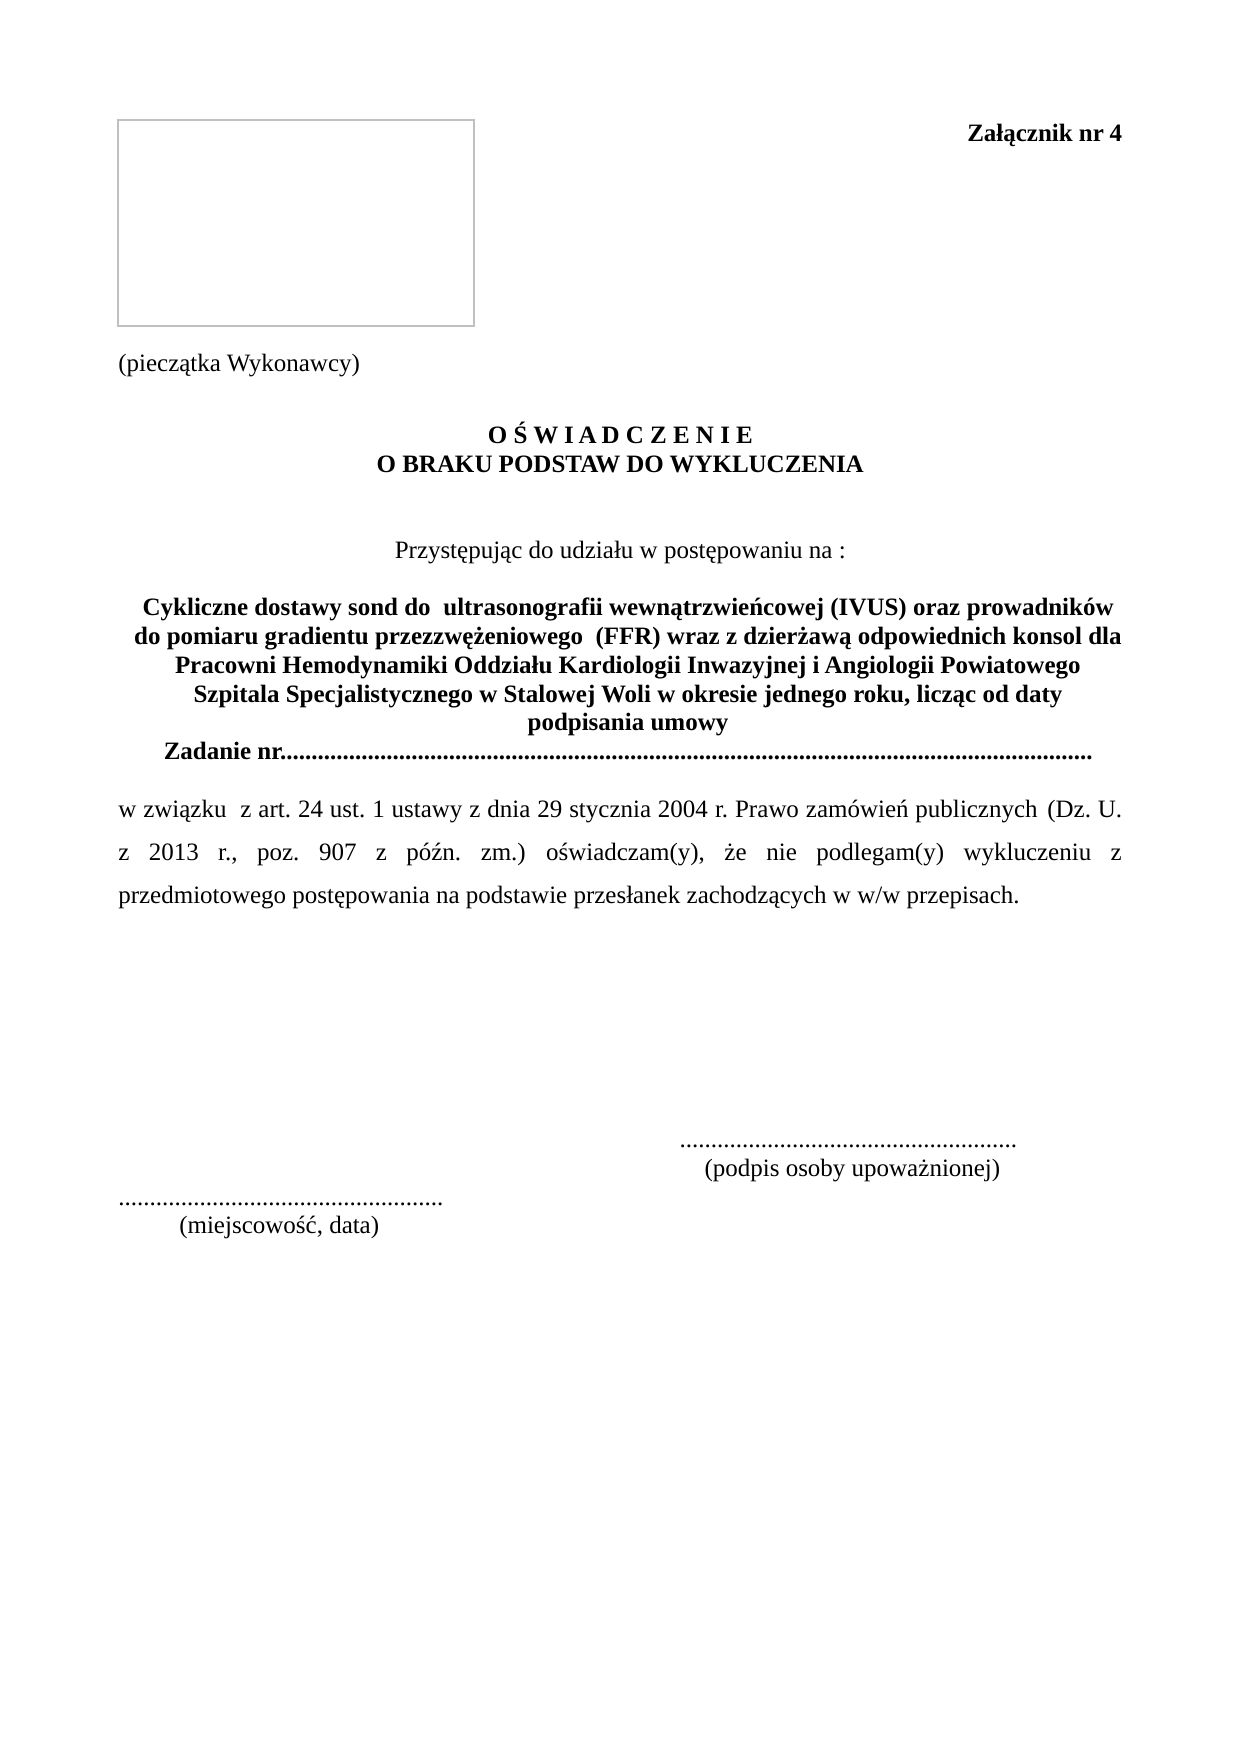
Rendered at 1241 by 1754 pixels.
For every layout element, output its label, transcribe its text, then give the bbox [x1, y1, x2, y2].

text (pieczątka Wykonawcy) [118, 348, 1122, 377]
text .................................................... [118, 1182, 1122, 1211]
text Załącznik nr 4 [118, 118, 1122, 147]
text Cykliczne dostawy sond do ultrasonografii wewnątrzwieńcowej (IVUS) oraz prowadników do pomiaru gradientu przezzwężeniowego (FFR) wraz z dzierżawą odpowiednich konsol dla Pracowni Hemodynamiki Oddziału Kardiologii Inwazyjnej i Angiologii Powiatowego Szpitala Specjalistycznego w Stalowej Woli w okresie jednego roku, licząc od daty podpisania umowy [134, 592, 1122, 736]
text Przystępując do udziału w postępowaniu na : [118, 535, 1122, 564]
text (podpis osoby upoważnionej) [118, 1153, 1122, 1182]
subtitle O Ś W I A D C Z E N I E [118, 420, 1122, 449]
text ...................................................... [118, 1124, 1122, 1153]
text (miejscowość, data) [123, 1211, 1122, 1239]
text O BRAKU PODSTAW DO WYKLUCZENIA [118, 449, 1122, 477]
text Zadanie nr.................................................................................................................................. [134, 736, 1122, 765]
text w związku z art. 24 ust. 1 ustawy z dnia 29 stycznia 2004 r. Prawo zamówień publicznych (Dz. U. z 2013 r., poz. 907 z późn. zm.) oświadczam(y), że nie podlegam(y) wykluczeniu z przedmiotowego postępowania na podstawie przesłanek zachodzących w w/w przepisach. [118, 794, 1122, 909]
